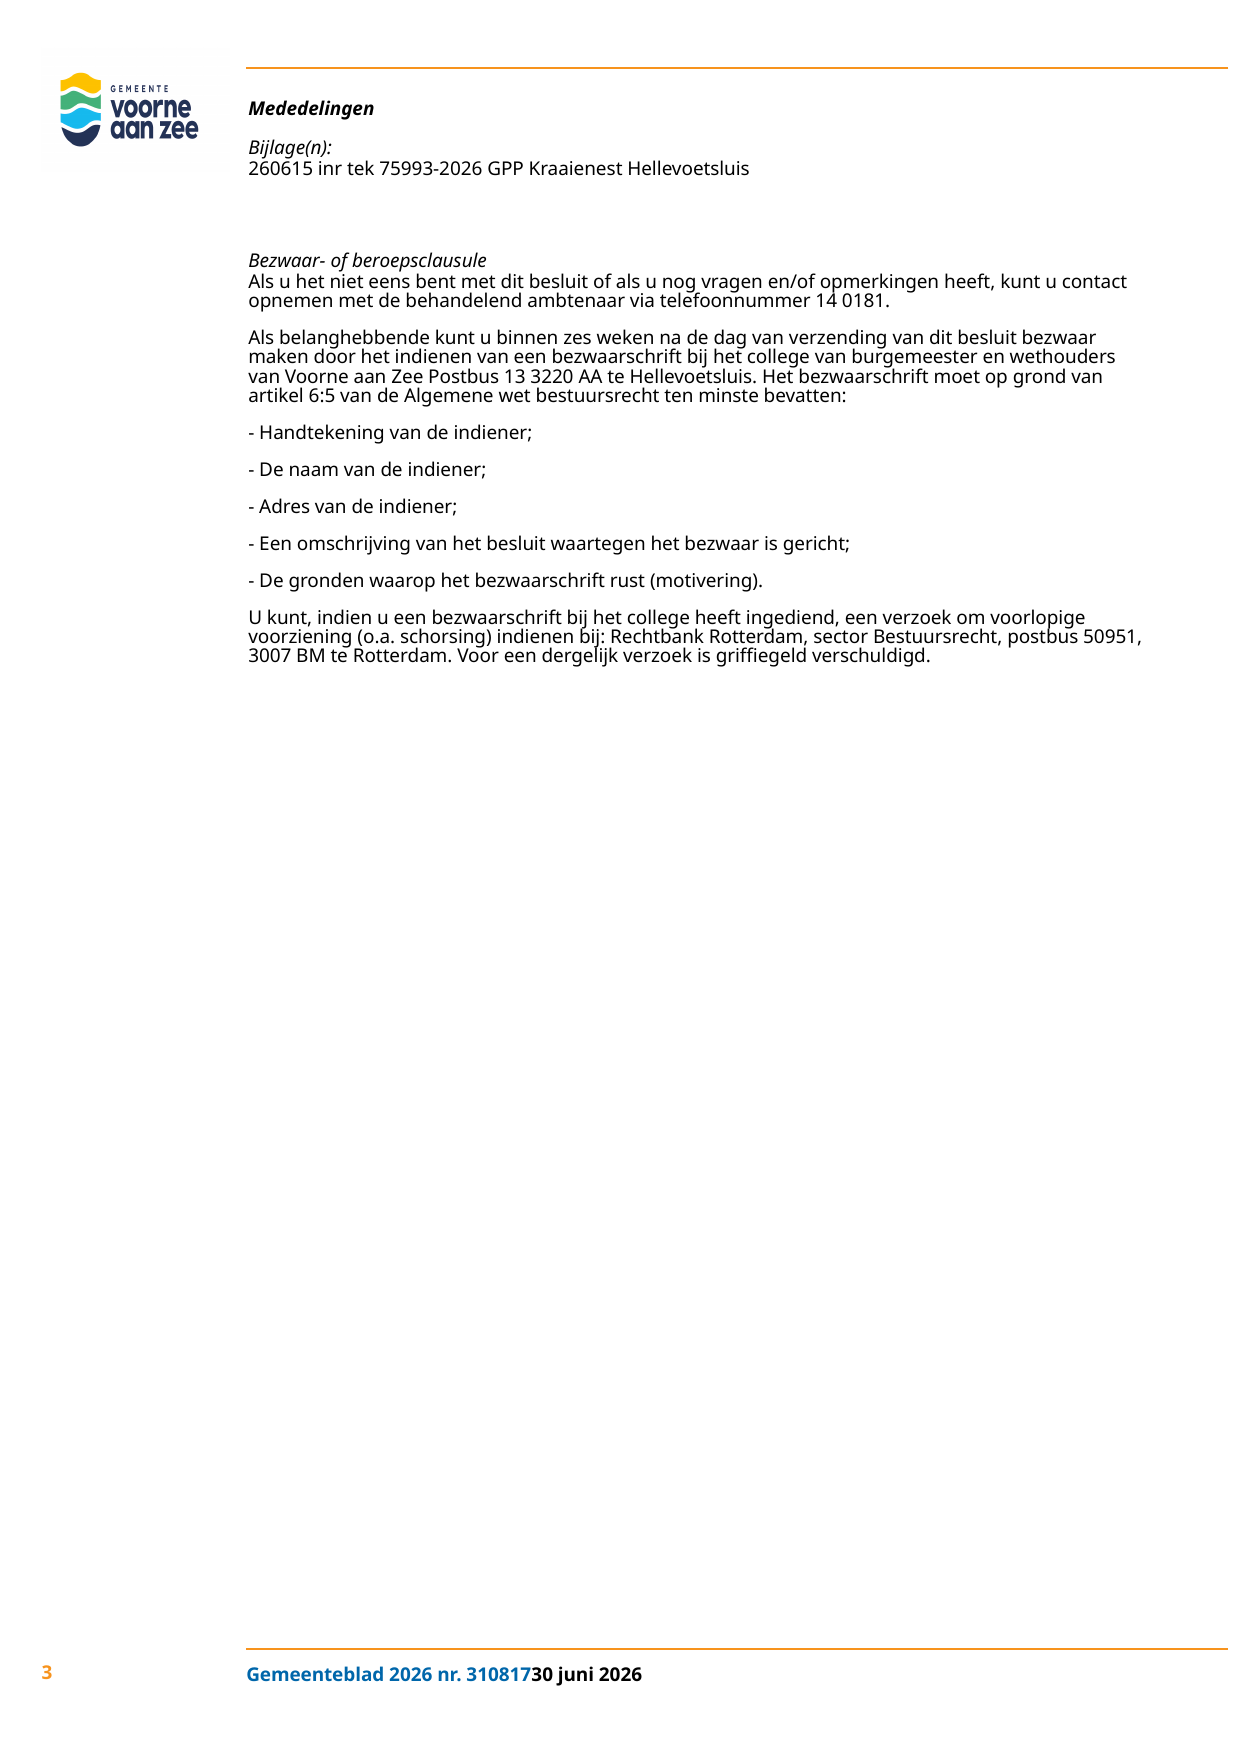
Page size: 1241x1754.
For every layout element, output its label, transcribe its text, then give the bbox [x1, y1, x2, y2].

text Bezwaar- of beroepsclausule [248, 247, 1152, 273]
text - Handtekening van de indiener; [248, 424, 1152, 443]
text U kunt, indien u een bezwaarschrift bij het college heeft ingediend, een verzoek om voorlopige voorziening (o.a. schorsing) indienen bij: Rechtbank Rotterdam, sector Bestuursrecht, postbus 50951, 3007 BM te Rotterdam. Voor een dergelijk verzoek is griffiegeld verschuldigd. [248, 609, 1152, 667]
text - De naam van de indiener; [248, 461, 1152, 480]
text Als u het niet eens bent met dit besluit of als u nog vragen en/of opmerkingen heeft, kunt u contact opnemen met de behandelend ambtenaar via telefoonnummer 14 0181. [248, 273, 1152, 312]
text - Een omschrijving van het besluit waartegen het bezwaar is gericht; [248, 535, 1152, 554]
text Mededelingen [248, 95, 1152, 121]
text 260615 inr tek 75993-2026 GPP Kraaienest Hellevoetsluis [248, 160, 1152, 179]
text Als belanghebbende kunt u binnen zes weken na de dag van verzending van dit besluit bezwaar maken door het indienen van een bezwaarschrift bij het college van burgemeester en wethouders van Voorne aan Zee Postbus 13 3220 AA te Hellevoetsluis. Het bezwaarschrift moet op grond van artikel 6:5 van de Algemene wet bestuursrecht ten minste bevatten: [248, 329, 1152, 406]
text - De gronden waarop het bezwaarschrift rust (motivering). [248, 572, 1152, 591]
picture [41, 47, 231, 172]
text Bijlage(n): [248, 134, 1152, 160]
text - Adres van de indiener; [248, 498, 1152, 517]
